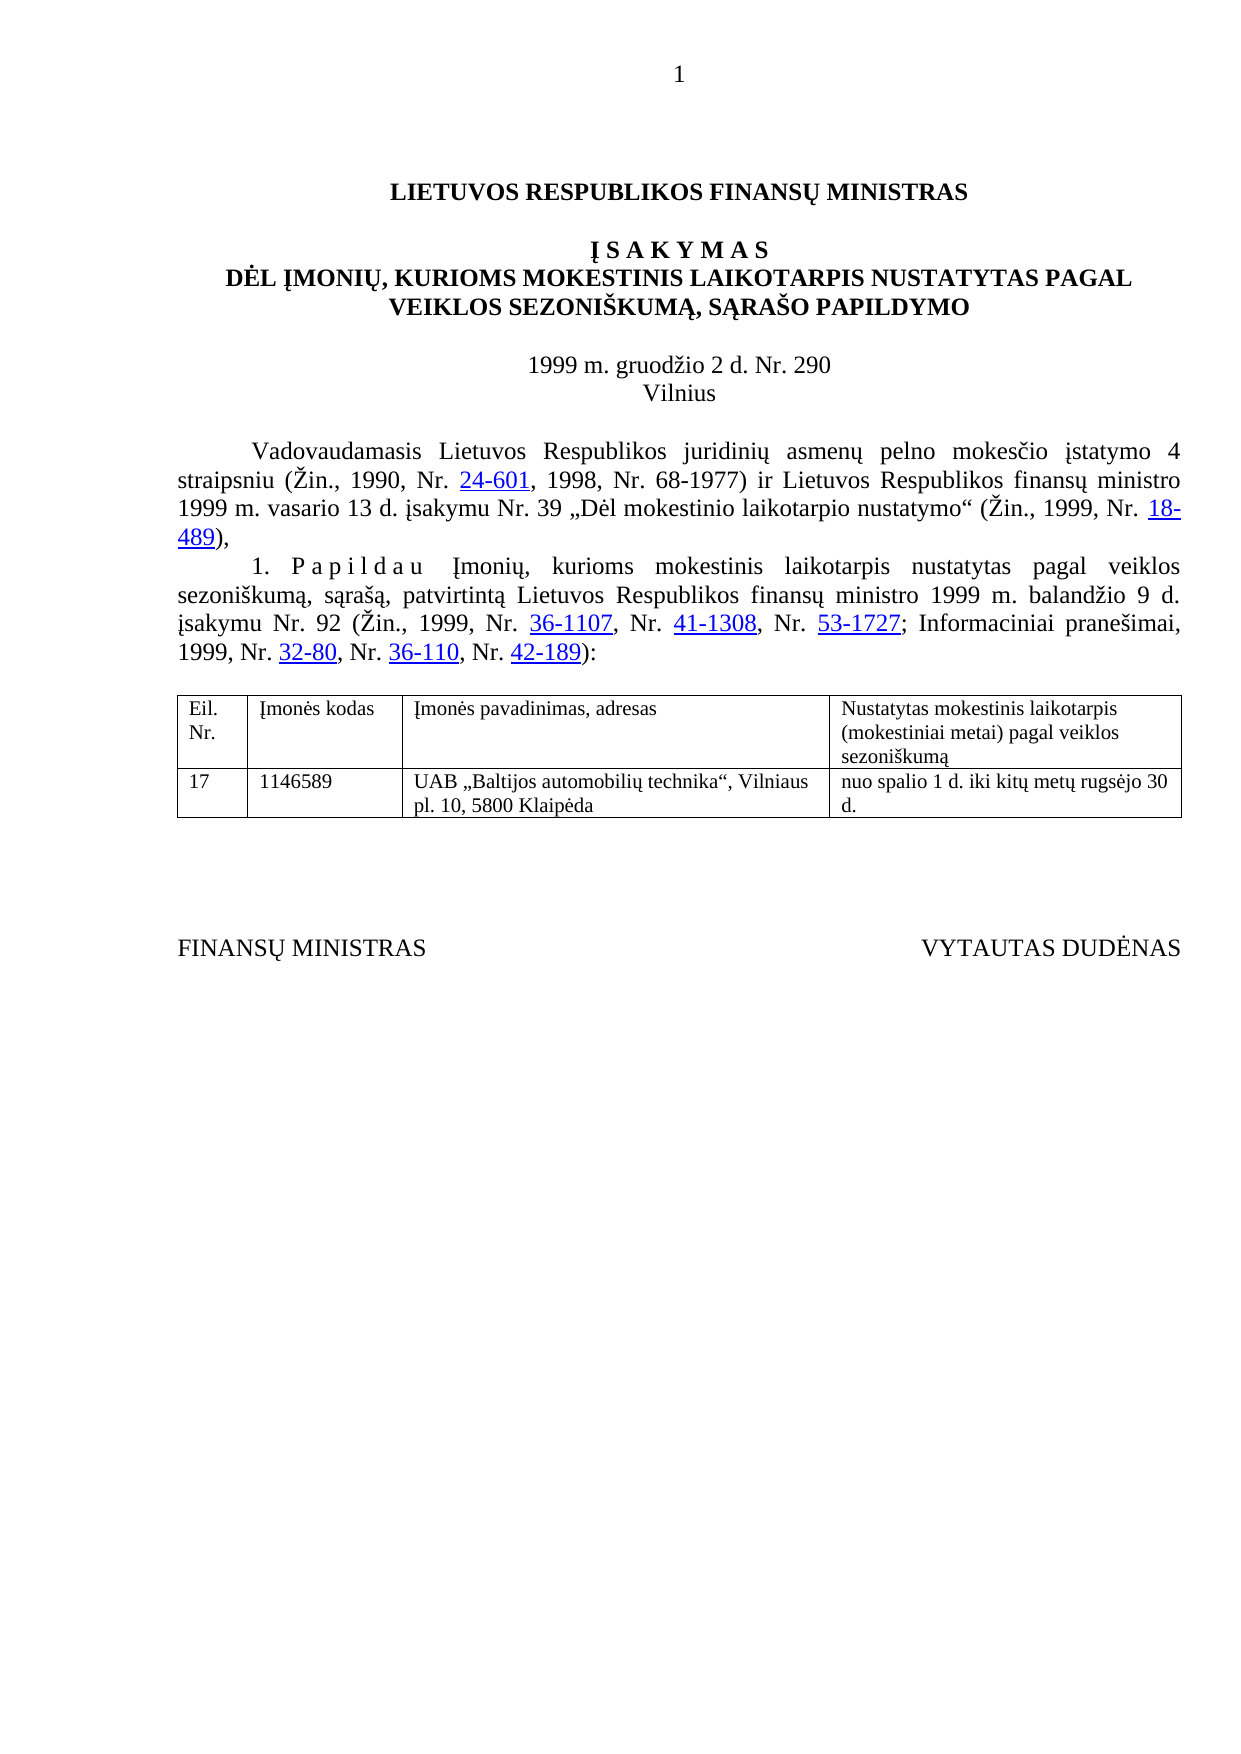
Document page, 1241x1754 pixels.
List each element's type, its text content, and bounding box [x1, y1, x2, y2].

text DĖL ĮMONIŲ, KURIOMS MOKESTINIS LAIKOTARPIS NUSTATYTAS PAGAL VEIKLOS SEZONIŠKUMĄ, SĄRAŠO PAPILDYMO [177, 263, 1181, 321]
text FINANSŲ MINISTRAS VYTAUTAS DUDĖNAS [177, 933, 1181, 962]
table_cell 1146589 [248, 769, 402, 817]
table_cell nuo spalio 1 d. iki kitų metų rugsėjo 30 d. [830, 769, 1181, 817]
text Vilnius [177, 378, 1181, 407]
text Vadovaudamasis Lietuvos Respublikos juridinių asmenų pelno mokesčio įstatymo 4 straipsniu (Žin., 1990, Nr. 24-601, 1998, Nr. 68-1977) ir Lietuvos Respublikos finansų ministro 1999 m. vasario 13 d. įsakymu Nr. 39 „Dėl mokestinio laikotarpio nustatymo“ (Žin., 1999, Nr. 18-489), [177, 436, 1181, 551]
table_header Įmonės kodas [248, 696, 402, 768]
table_header Eil. Nr. [178, 696, 247, 768]
table_cell UAB „Baltijos automobilių technika“, Vilniaus pl. 10, 5800 Klaipėda [403, 769, 829, 817]
text 1999 m. gruodžio 2 d. Nr. 290 [177, 350, 1181, 378]
text LIETUVOS RESPUBLIKOS FINANSŲ MINISTRAS [177, 177, 1181, 206]
table_header Nustatytas mokestinis laikotarpis (mokestiniai metai) pagal veiklos sezoniškumą [830, 696, 1181, 768]
text 1. Papildau Įmonių, kurioms mokestinis laikotarpis nustatytas pagal veiklos sezoniškumą, sąrašą, patvirtintą Lietuvos Respublikos finansų ministro 1999 m. balandžio 9 d. įsakymu Nr. 92 (Žin., 1999, Nr. 36-1107, Nr. 41-1308, Nr. 53-1727; Informaciniai pranešimai, 1999, Nr. 32-80, Nr. 36-110, Nr. 42-189): [177, 551, 1181, 666]
table_header Įmonės pavadinimas, adresas [403, 696, 829, 768]
table_cell 17 [178, 769, 247, 817]
text Į S A K Y M A S [177, 235, 1181, 263]
